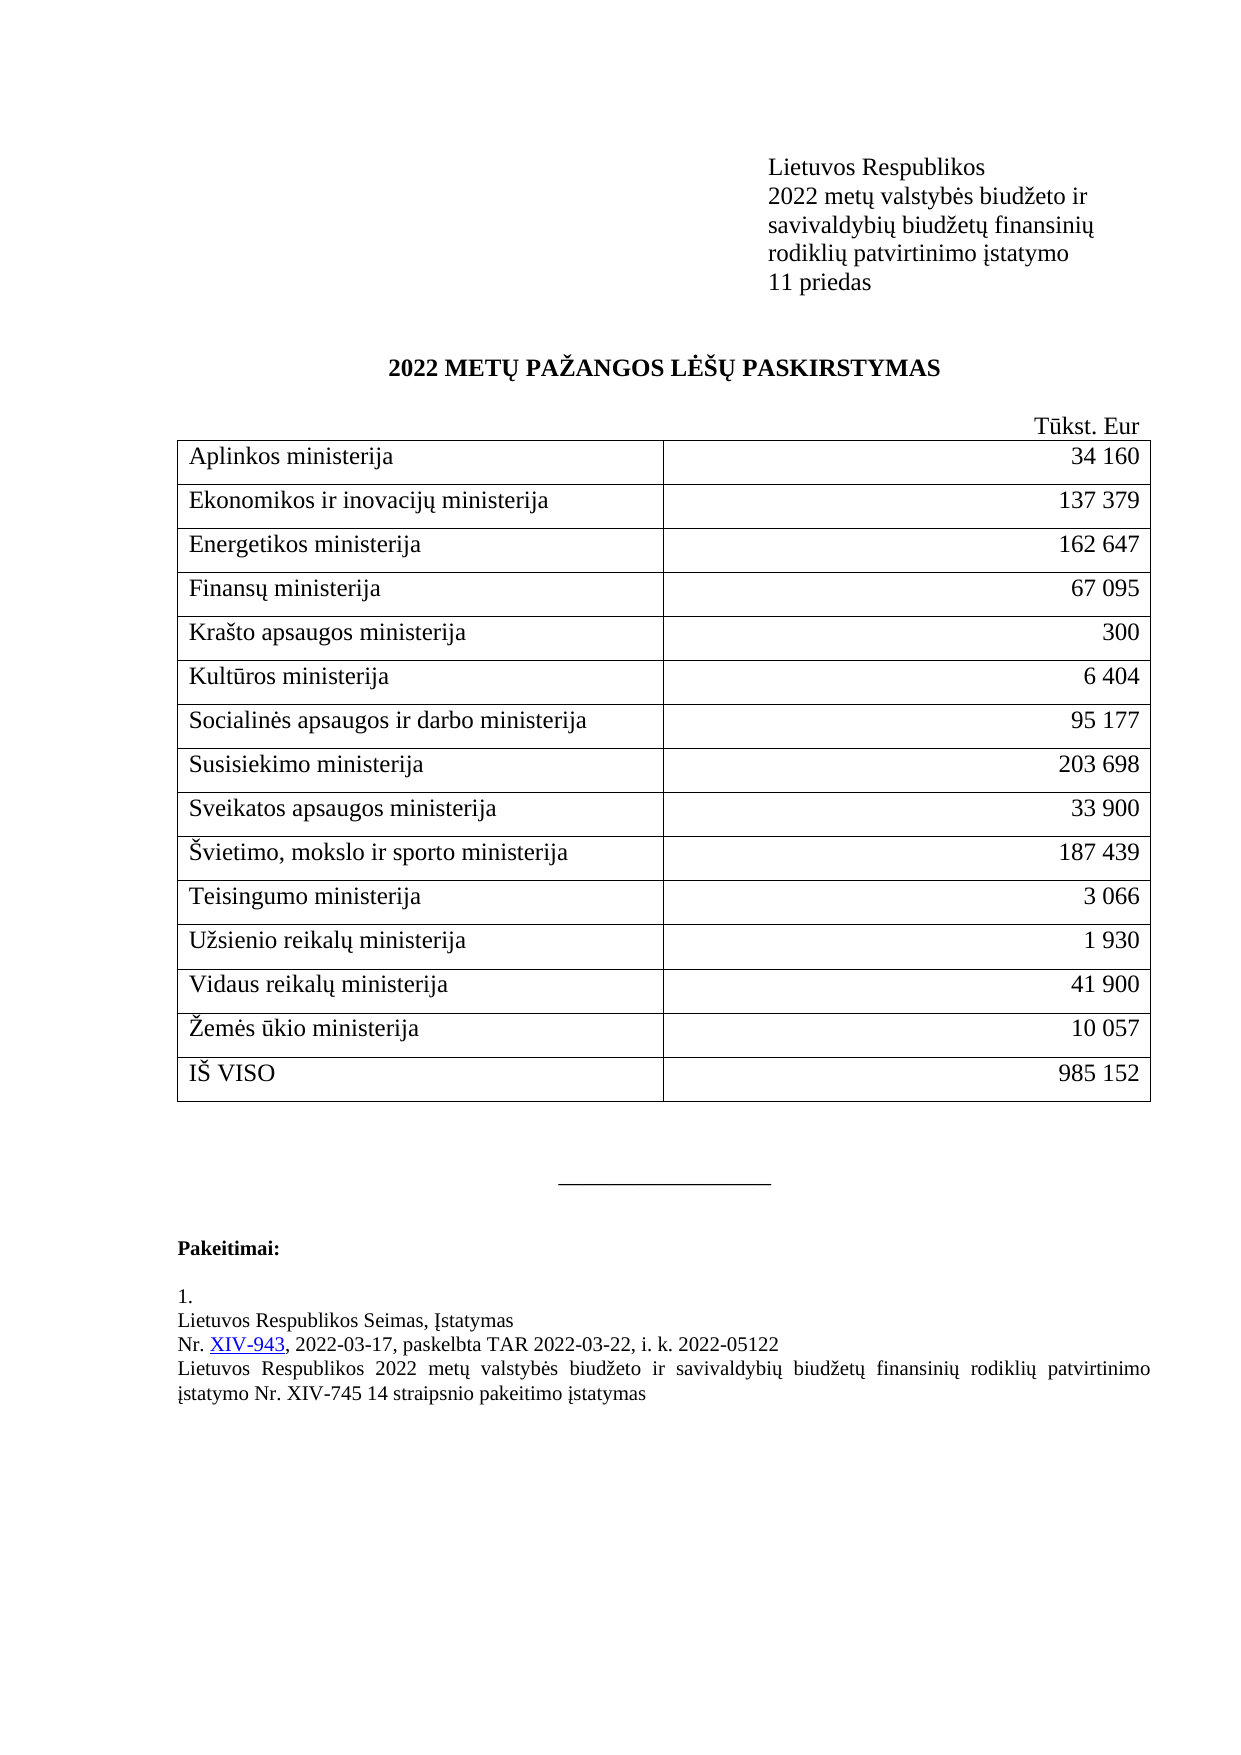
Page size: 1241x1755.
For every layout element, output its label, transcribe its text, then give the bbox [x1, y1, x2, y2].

table_cell 67 095 [664, 573, 1150, 616]
table_header Tūkst. Eur [664, 411, 1151, 440]
table_cell IŠ VISO [178, 1058, 663, 1101]
text 11 priedas [693, 267, 1152, 296]
table_cell 137 379 [664, 485, 1150, 528]
text Pakeitimai: [177, 1236, 1152, 1260]
table_cell Švietimo, mokslo ir sporto ministerija [178, 837, 663, 880]
text Lietuvos Respublikos 2022 metų valstybės biudžeto ir savivaldybių biudžetų finansinių rodiklių patvirtinimo įstatymo Nr. XIV-745 14 straipsnio pakeitimo įstatymas [177, 1356, 1152, 1404]
table_cell 95 177 [664, 705, 1150, 748]
table_cell Finansų ministerija [178, 573, 663, 616]
table_cell Kultūros ministerija [178, 661, 663, 704]
table_cell 6 404 [664, 661, 1150, 704]
table_cell Aplinkos ministerija [178, 441, 663, 484]
text 1. [177, 1284, 1152, 1308]
table_cell Krašto apsaugos ministerija [178, 617, 663, 660]
text _________________ [177, 1159, 1152, 1188]
table_cell 203 698 [664, 749, 1150, 792]
table_cell Vidaus reikalų ministerija [178, 970, 663, 1012]
text 2022 metų valstybės biudžeto ir [177, 181, 1152, 210]
text 2022 METŲ PAŽANGOS LĖŠŲ PASKIRSTYMAS [177, 353, 1152, 382]
text Lietuvos Respublikos Seimas, Įstatymas [177, 1308, 1152, 1332]
table_cell Teisingumo ministerija [178, 881, 663, 924]
table_cell 41 900 [664, 970, 1150, 1012]
table_cell 162 647 [664, 529, 1150, 572]
table_cell Socialinės apsaugos ir darbo ministerija [178, 705, 663, 748]
table_cell Ekonomikos ir inovacijų ministerija [178, 485, 663, 528]
table_cell Sveikatos apsaugos ministerija [178, 793, 663, 836]
table_cell 34 160 [664, 441, 1150, 484]
table_cell 187 439 [664, 837, 1150, 880]
table_cell 1 930 [664, 925, 1150, 968]
table_cell Susisiekimo ministerija [178, 749, 663, 792]
text savivaldybių biudžetų finansinių [177, 210, 1152, 238]
table_cell 10 057 [664, 1014, 1150, 1057]
text Nr. XIV-943, 2022-03-17, paskelbta TAR 2022-03-22, i. k. 2022-05122 [177, 1332, 1152, 1356]
table_header [177, 411, 664, 440]
text Lietuvos Respublikos [177, 152, 1152, 181]
table_cell 33 900 [664, 793, 1150, 836]
table_cell 300 [664, 617, 1150, 660]
table_cell Energetikos ministerija [178, 529, 663, 572]
text rodiklių patvirtinimo įstatymo [177, 238, 1152, 267]
table_cell 3 066 [664, 881, 1150, 924]
table_cell Žemės ūkio ministerija [178, 1014, 663, 1057]
table_cell Užsienio reikalų ministerija [178, 925, 663, 968]
table_cell 985 152 [664, 1058, 1150, 1101]
